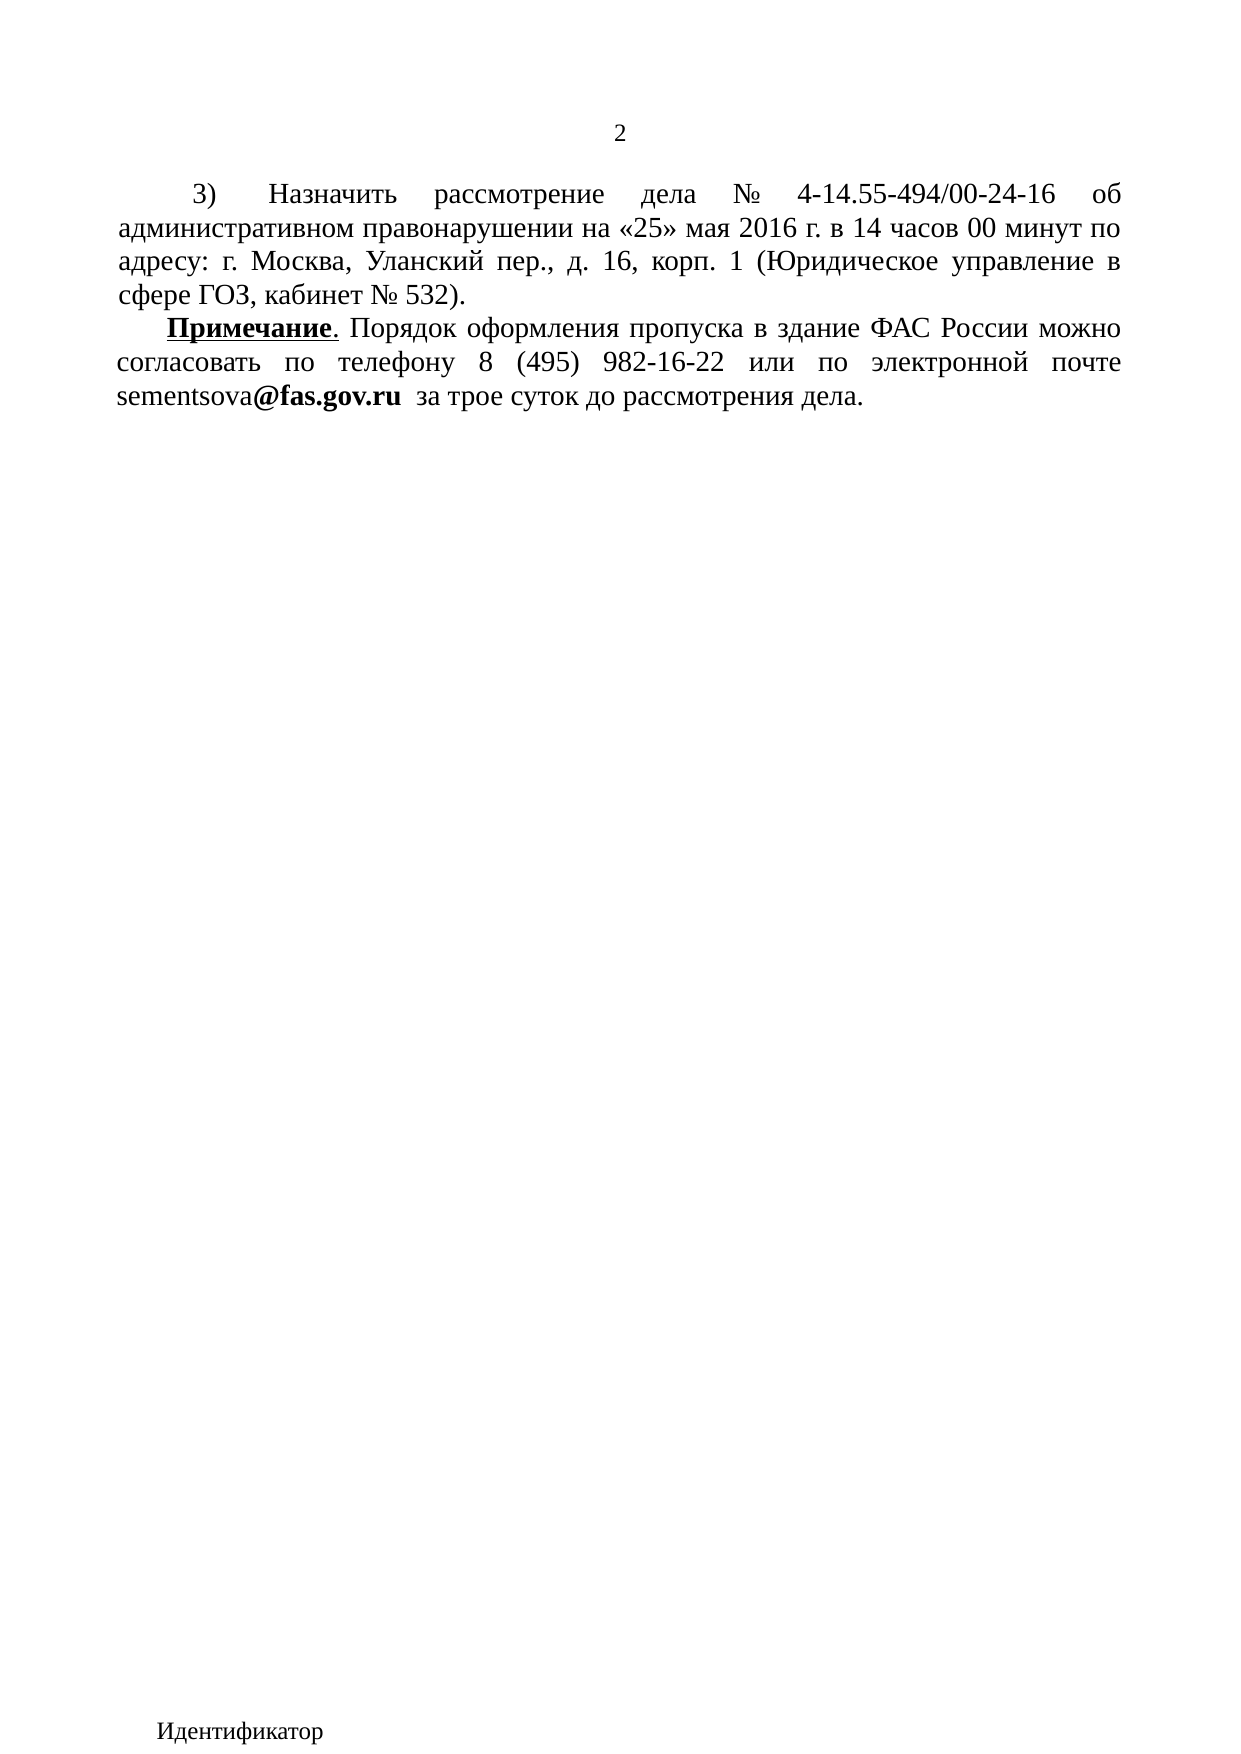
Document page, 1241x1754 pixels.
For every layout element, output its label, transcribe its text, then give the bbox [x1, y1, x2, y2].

list Назначить рассмотрение дела № 4-14.55-494/00-24-16 об административном правонарушении на «25» мая 2016 г. в 14 часов 00 минут по адресу: г. Москва, Уланский пер., д. 16, корп. 1 (Юридическое управление в сфере ГОЗ, кабинет № 532). [118, 176, 1122, 311]
list Примечание. Порядок оформления пропуска в здание ФАС России можно согласовать по телефону 8 (495) 982-16-22 или по электронной почте sementsova@fas.gov.ru за трое суток до рассмотрения дела. [79, 311, 1122, 411]
